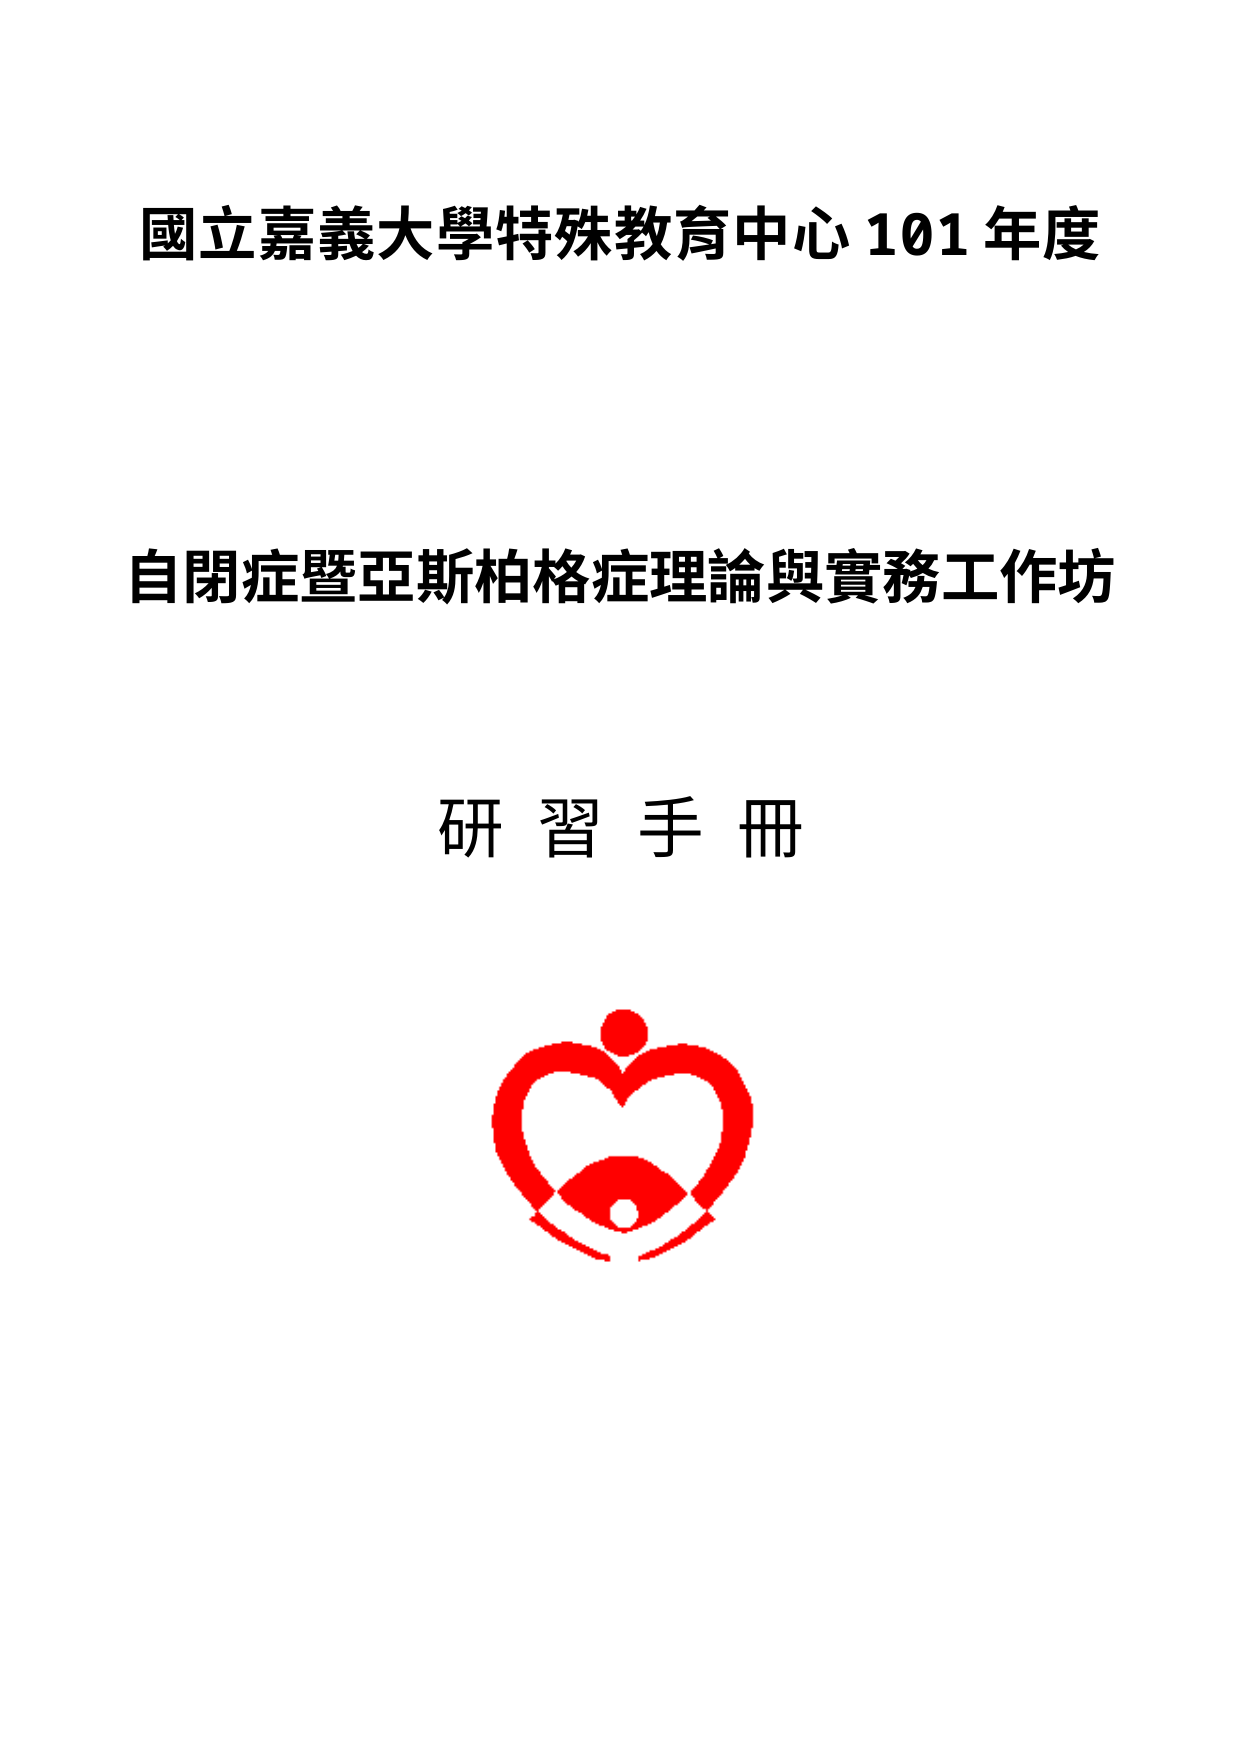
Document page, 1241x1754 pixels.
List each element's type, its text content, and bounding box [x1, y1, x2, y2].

text 自閉症暨亞斯柏格症理論與實務工作坊 [118, 500, 1122, 625]
text 研 習 手 冊 [118, 750, 1122, 875]
text 國立嘉義大學特殊教育中心101年度 [118, 188, 1122, 272]
